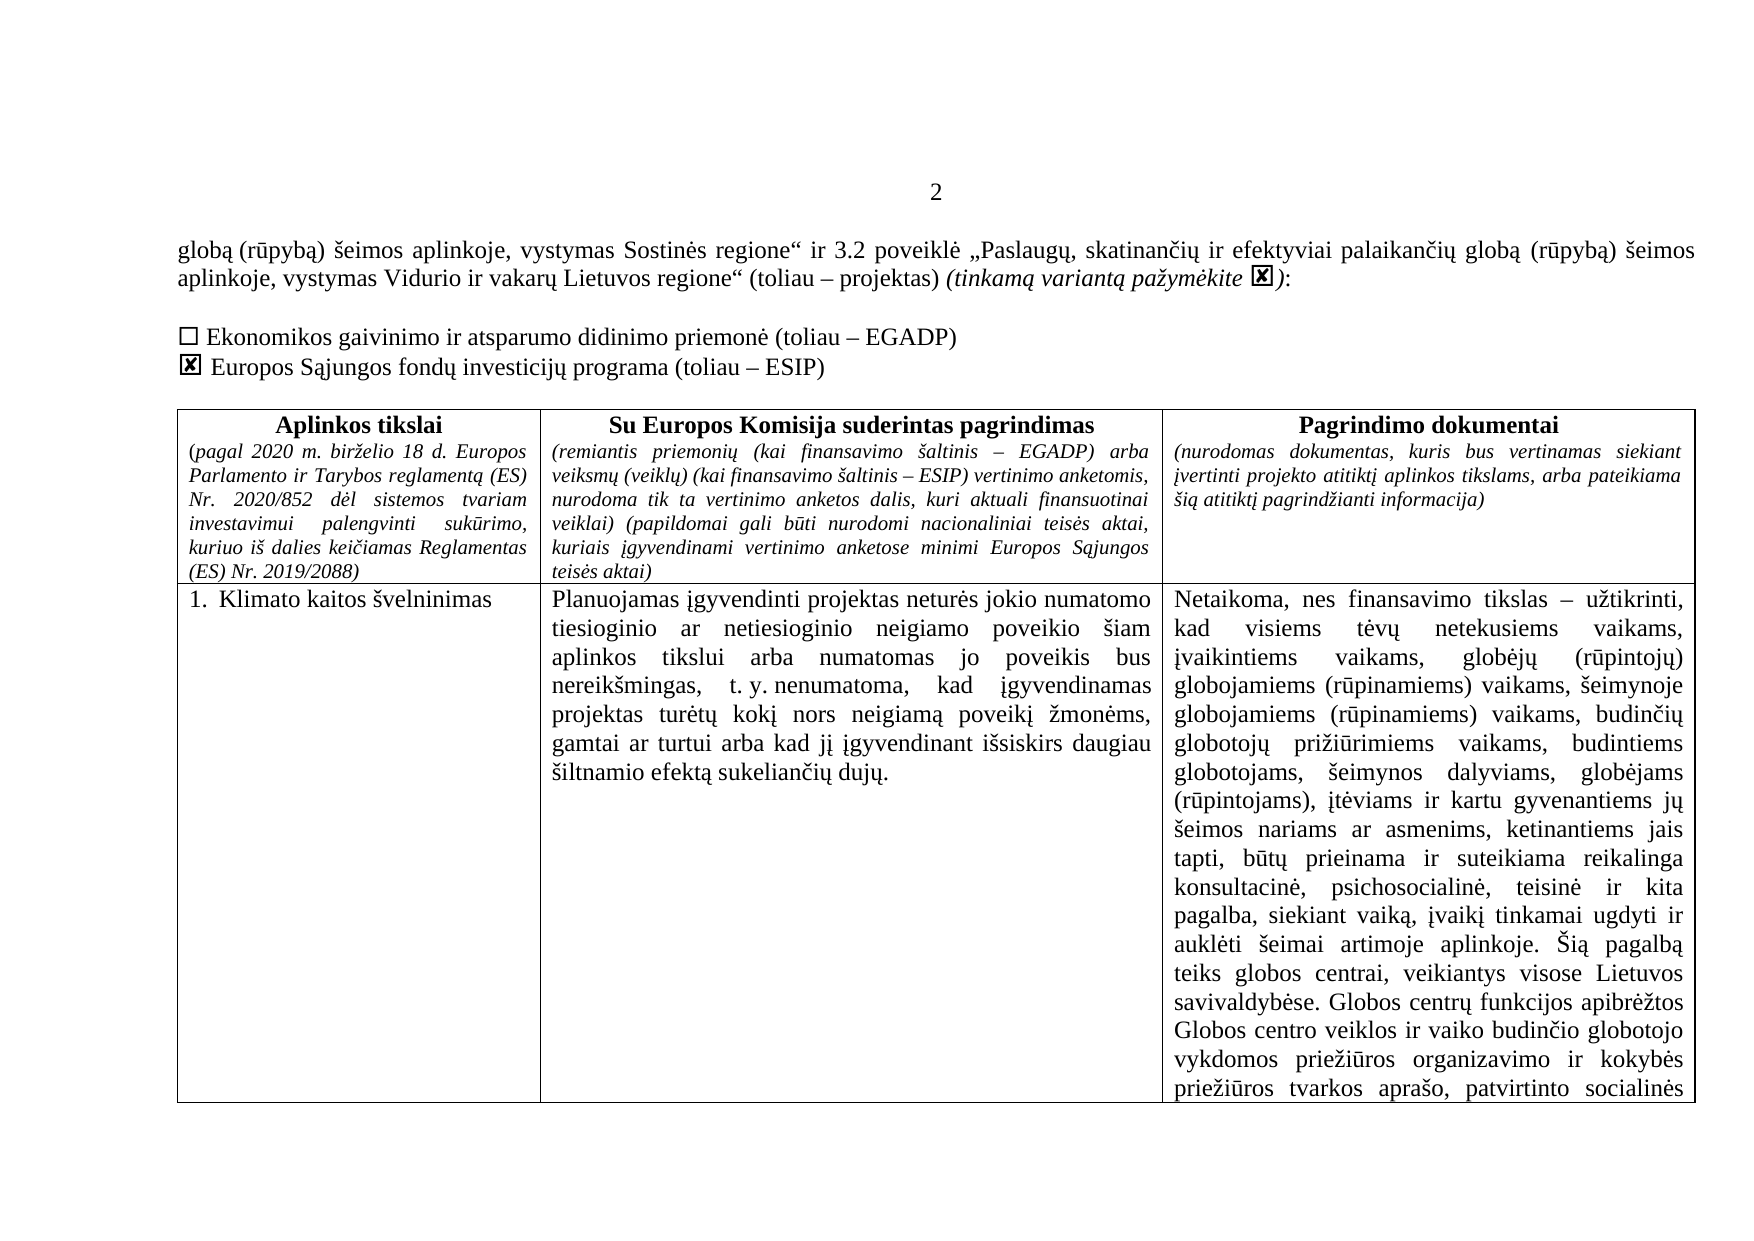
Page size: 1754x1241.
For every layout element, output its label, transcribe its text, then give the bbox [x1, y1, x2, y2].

table_header Pagrindimo dokumentai (nurodomas dokumentas, kuris bus vertinamas siekiant įvertinti projekto atitiktį aplinkos tikslams, arba pateikiama šią atitiktį pagrindžianti informacija) [1163, 410, 1694, 583]
table_cell Planuojamas įgyvendinti projektas neturės jokio numatomo tiesioginio ar netiesioginio neigiamo poveikio šiam aplinkos tikslui arba numatomas jo poveikis bus nereikšmingas, t. y. nenumatoma, kad įgyvendinamas projektas turėtų kokį nors neigiamą poveikį žmonėms, gamtai ar turtui arba kad jį įgyvendinant išsiskirs daugiau šiltnamio efektą sukeliančių dujų. [541, 584, 1162, 1102]
text £ Ekonomikos gaivinimo ir atsparumo didinimo priemonė (toliau – EGADP) [177, 322, 1695, 351]
text globą (rūpybą) šeimos aplinkoje, vystymas Sostinės regione“ ir 3.2 poveiklė „Paslaugų, skatinančių ir efektyviai palaikančių globą (rūpybą) šeimos aplinkoje, vystymas Vidurio ir vakarų Lietuvos regione“ (toliau – projektas) (tinkamą variantą pažymėkite ): [177, 235, 1695, 293]
table_header Aplinkos tikslai (pagal 2020 m. birželio 18 d. Europos Parlamento ir Tarybos reglamentą (ES) Nr. 2020/852 dėl sistemos tvariam investavimui palengvinti sukūrimo, kuriuo iš dalies keičiamas Reglamentas (ES) Nr. 2019/2088) [178, 410, 540, 583]
table_cell Netaikoma, nes finansavimo tikslas – užtikrinti, kad visiems tėvų netekusiems vaikams, įvaikintiems vaikams, globėjų (rūpintojų) globojamiems (rūpinamiems) vaikams, šeimynoje globojamiems (rūpinamiems) vaikams, budinčių globotojų prižiūrimiems vaikams, budintiems globotojams, šeimynos dalyviams, globėjams (rūpintojams), įtėviams ir kartu gyvenantiems jų šeimos nariams ar asmenims, ketinantiems jais tapti, būtų prieinama ir suteikiama reikalinga konsultacinė, psichosocialinė, teisinė ir kita pagalba, siekiant vaiką, įvaikį tinkamai ugdyti ir auklėti šeimai artimoje aplinkoje. Šią pagalbą teiks globos centrai, veikiantys visose Lietuvos savivaldybėse. Globos centrų funkcijos apibrėžtos Globos centro veiklos ir vaiko budinčio globotojo vykdomos priežiūros organizavimo ir kokybės priežiūros tvarkos aprašo, patvirtinto socialinės [1163, 584, 1694, 1102]
table_cell 1. Klimato kaitos švelninimas [178, 584, 540, 1102]
text  Europos Sąjungos fondų investicijų programa (toliau – ESIP) [177, 351, 1695, 380]
table_header Su Europos Komisija suderintas pagrindimas (remiantis priemonių (kai finansavimo šaltinis – EGADP) arba veiksmų (veiklų) (kai finansavimo šaltinis – ESIP) vertinimo anketomis, nurodoma tik ta vertinimo anketos dalis, kuri aktuali finansuotinai veiklai) (papildomai gali būti nurodomi nacionaliniai teisės aktai, kuriais įgyvendinami vertinimo anketose minimi Europos Sąjungos teisės aktai) [541, 410, 1162, 583]
